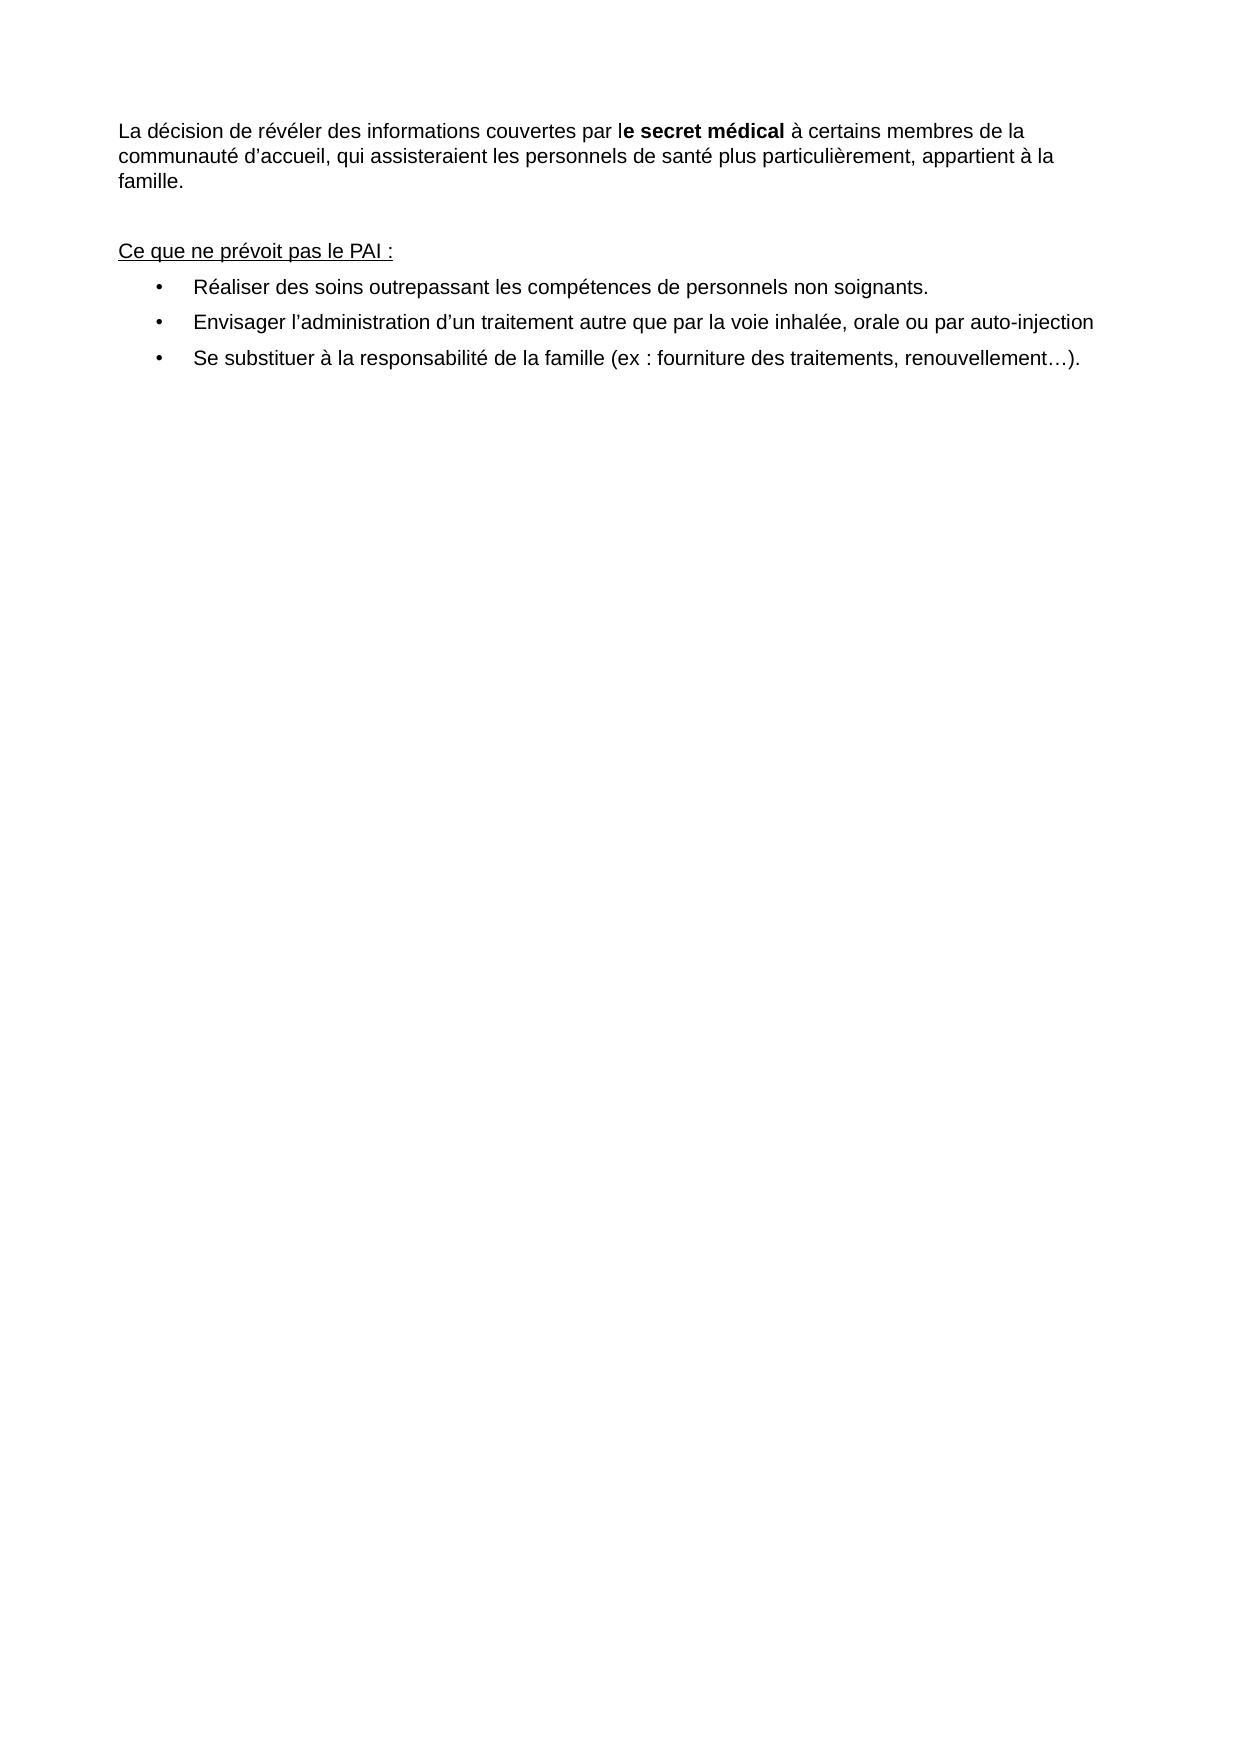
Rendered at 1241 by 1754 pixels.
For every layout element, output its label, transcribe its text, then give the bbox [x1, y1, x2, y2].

list Réaliser des soins outrepassant les compétences de personnels non soignants. [156, 274, 1122, 299]
list Se substituer à la responsabilité de la famille (ex : fourniture des traitements, renouvellement…). [156, 345, 1122, 370]
text Ce que ne prévoit pas le PAI : [118, 239, 1122, 264]
list Envisager l’administration d’un traitement autre que par la voie inhalée, orale ou par auto-injection [156, 310, 1122, 335]
text La décision de révéler des informations couvertes par le secret médical à certains membres de la communauté d’accueil, qui assisteraient les personnels de santé plus particulièrement, appartient à la famille. [118, 118, 1122, 193]
